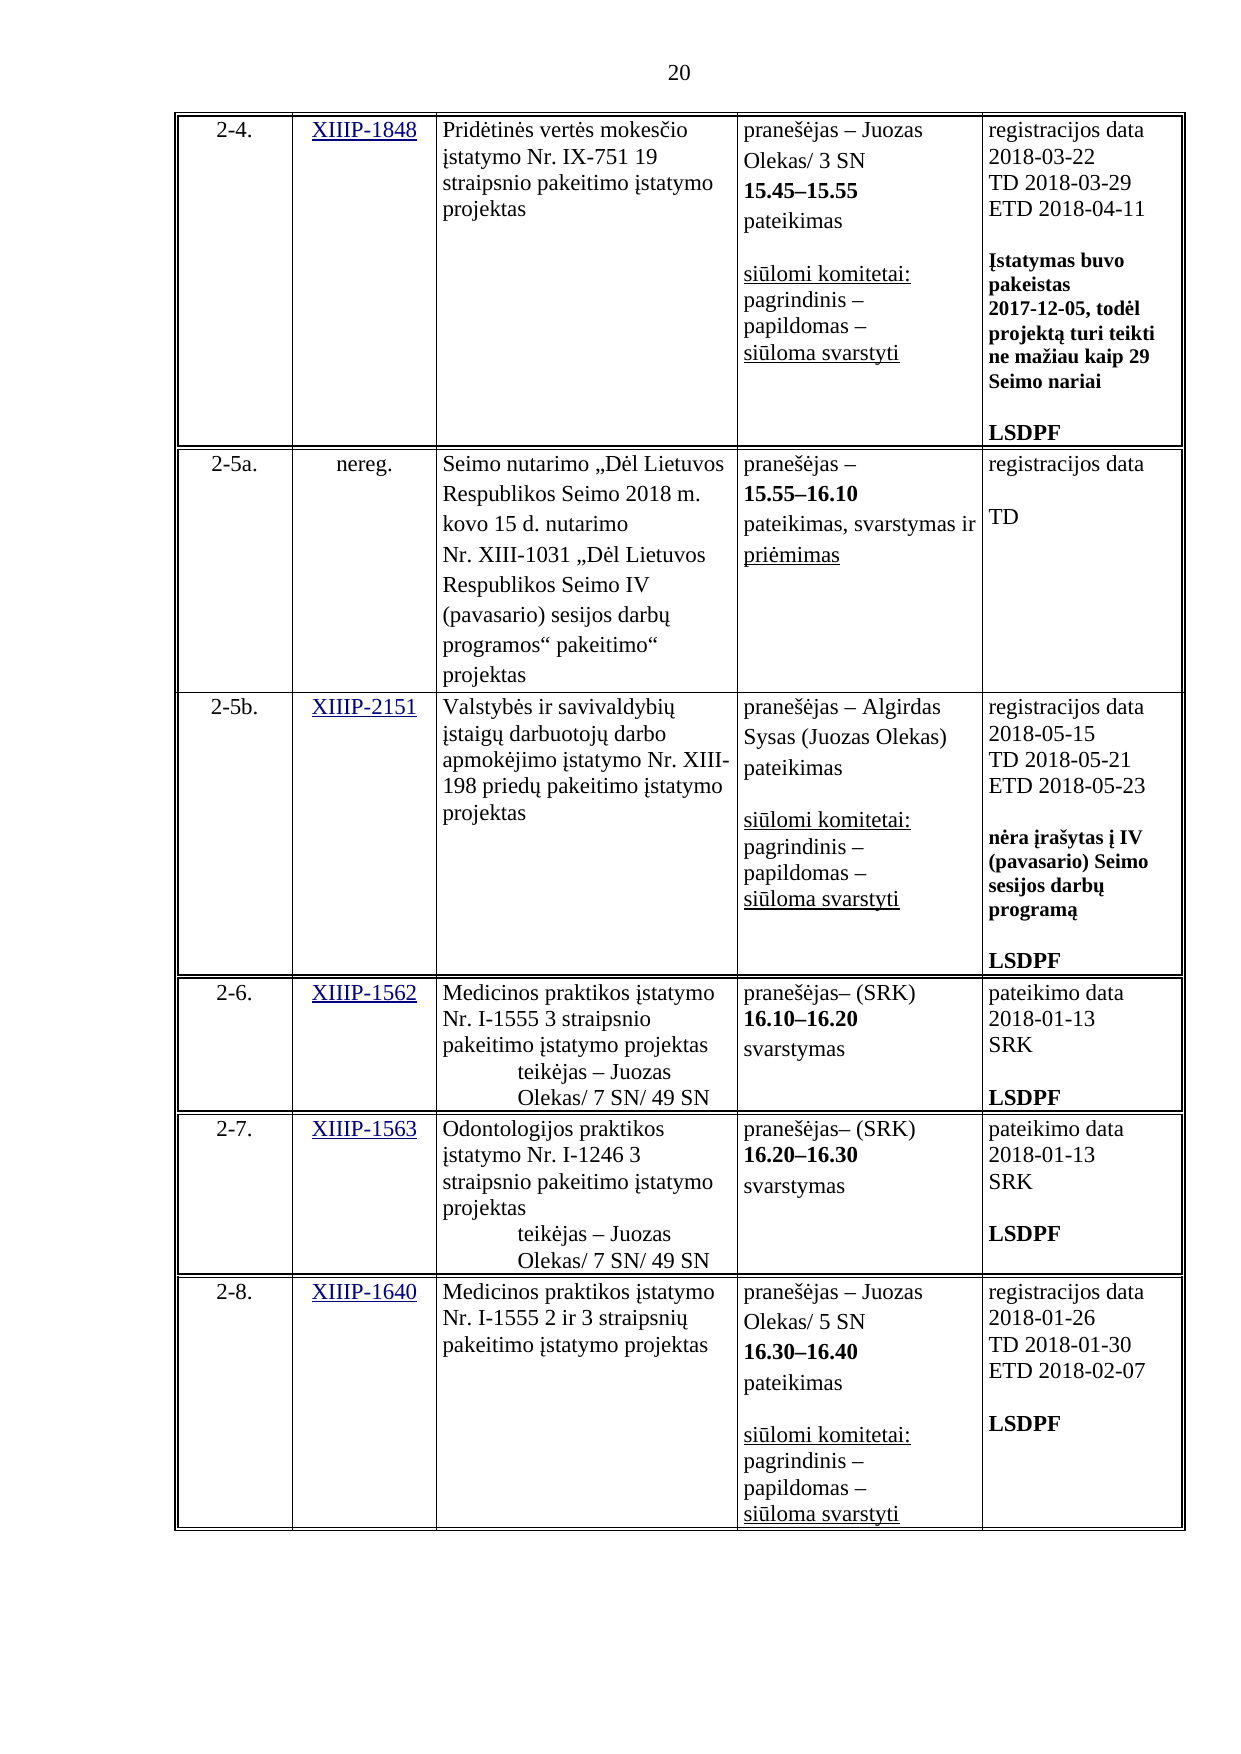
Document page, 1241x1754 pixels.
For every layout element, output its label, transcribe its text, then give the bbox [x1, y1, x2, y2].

table_cell pranešėjas – Juozas Olekas/ 3 SN 15.45–15.55 pateikimas siūlomi komitetai: pagrindinis – papildomas – siūloma svarstyti [738, 117, 982, 445]
table_cell pranešėjas– (SRK) 16.10–16.20 svarstymas [738, 979, 982, 1110]
table_cell Odontologijos praktikos įstatymo Nr. I-1246 3 straipsnio pakeitimo įstatymo projektas teikėjas – Juozas Olekas/ 7 SN/ 49 SN [437, 1115, 737, 1273]
table_cell nereg. [293, 450, 436, 692]
table_cell 2-5b. [179, 693, 292, 974]
table_cell 2-7. [179, 1115, 292, 1273]
table_cell XIIIP-2151 [293, 693, 436, 974]
table_cell registracijos data 2018-05-15 TD 2018-05-21 ETD 2018-05-23 nėra įrašytas į IV (pavasario) Seimo sesijos darbų programą LSDPF [983, 693, 1181, 974]
table_cell XIIIP-1562 [293, 979, 436, 1110]
table_cell registracijos data TD [983, 450, 1181, 692]
table_cell registracijos data 2018-01-26 TD 2018-01-30 ETD 2018-02-07 LSDPF [983, 1278, 1181, 1527]
table_cell 2-5a. [179, 450, 292, 692]
table_cell XIIIP-1640 [293, 1278, 436, 1527]
table_cell 2-8. [179, 1278, 292, 1527]
table_cell XIIIP-1563 [293, 1115, 436, 1273]
table_cell pranešėjas – 15.55–16.10 pateikimas, svarstymas ir priėmimas [738, 450, 982, 692]
table_cell Medicinos praktikos įstatymo Nr. I-1555 2 ir 3 straipsnių pakeitimo įstatymo projektas [437, 1278, 737, 1527]
table_cell 2-4. [179, 117, 292, 445]
table_cell XIIIP-1848 [293, 117, 436, 445]
table_cell Pridėtinės vertės mokesčio įstatymo Nr. IX-751 19 straipsnio pakeitimo įstatymo projektas [437, 117, 737, 445]
table_cell pateikimo data 2018-01-13 SRK LSDPF [983, 1115, 1181, 1273]
table_cell pateikimo data 2018-01-13 SRK LSDPF [983, 979, 1181, 1110]
table_cell pranešėjas – Algirdas Sysas (Juozas Olekas) pateikimas siūlomi komitetai: pagrindinis – papildomas – siūloma svarstyti [738, 693, 982, 974]
table_cell pranešėjas– (SRK) 16.20–16.30 svarstymas [738, 1115, 982, 1273]
table_cell registracijos data 2018-03-22 TD 2018-03-29 ETD 2018-04-11 Įstatymas buvo pakeistas 2017-12-05, todėl projektą turi teikti ne mažiau kaip 29 Seimo nariai LSDPF [983, 117, 1181, 445]
table_cell Valstybės ir savivaldybių įstaigų darbuotojų darbo apmokėjimo įstatymo Nr. XIII-198 priedų pakeitimo įstatymo projektas [437, 693, 737, 974]
table_cell Medicinos praktikos įstatymo Nr. I-1555 3 straipsnio pakeitimo įstatymo projektas teikėjas – Juozas Olekas/ 7 SN/ 49 SN [437, 979, 737, 1110]
table_cell 2-6. [179, 979, 292, 1110]
table_cell Seimo nutarimo „Dėl Lietuvos Respublikos Seimo 2018 m. kovo 15 d. nutarimo Nr. XIII-1031 „Dėl Lietuvos Respublikos Seimo IV (pavasario) sesijos darbų programos“ pakeitimo“ projektas [437, 450, 737, 692]
table_cell pranešėjas – Juozas Olekas/ 5 SN 16.30–16.40 pateikimas siūlomi komitetai: pagrindinis – papildomas – siūloma svarstyti [738, 1278, 982, 1527]
